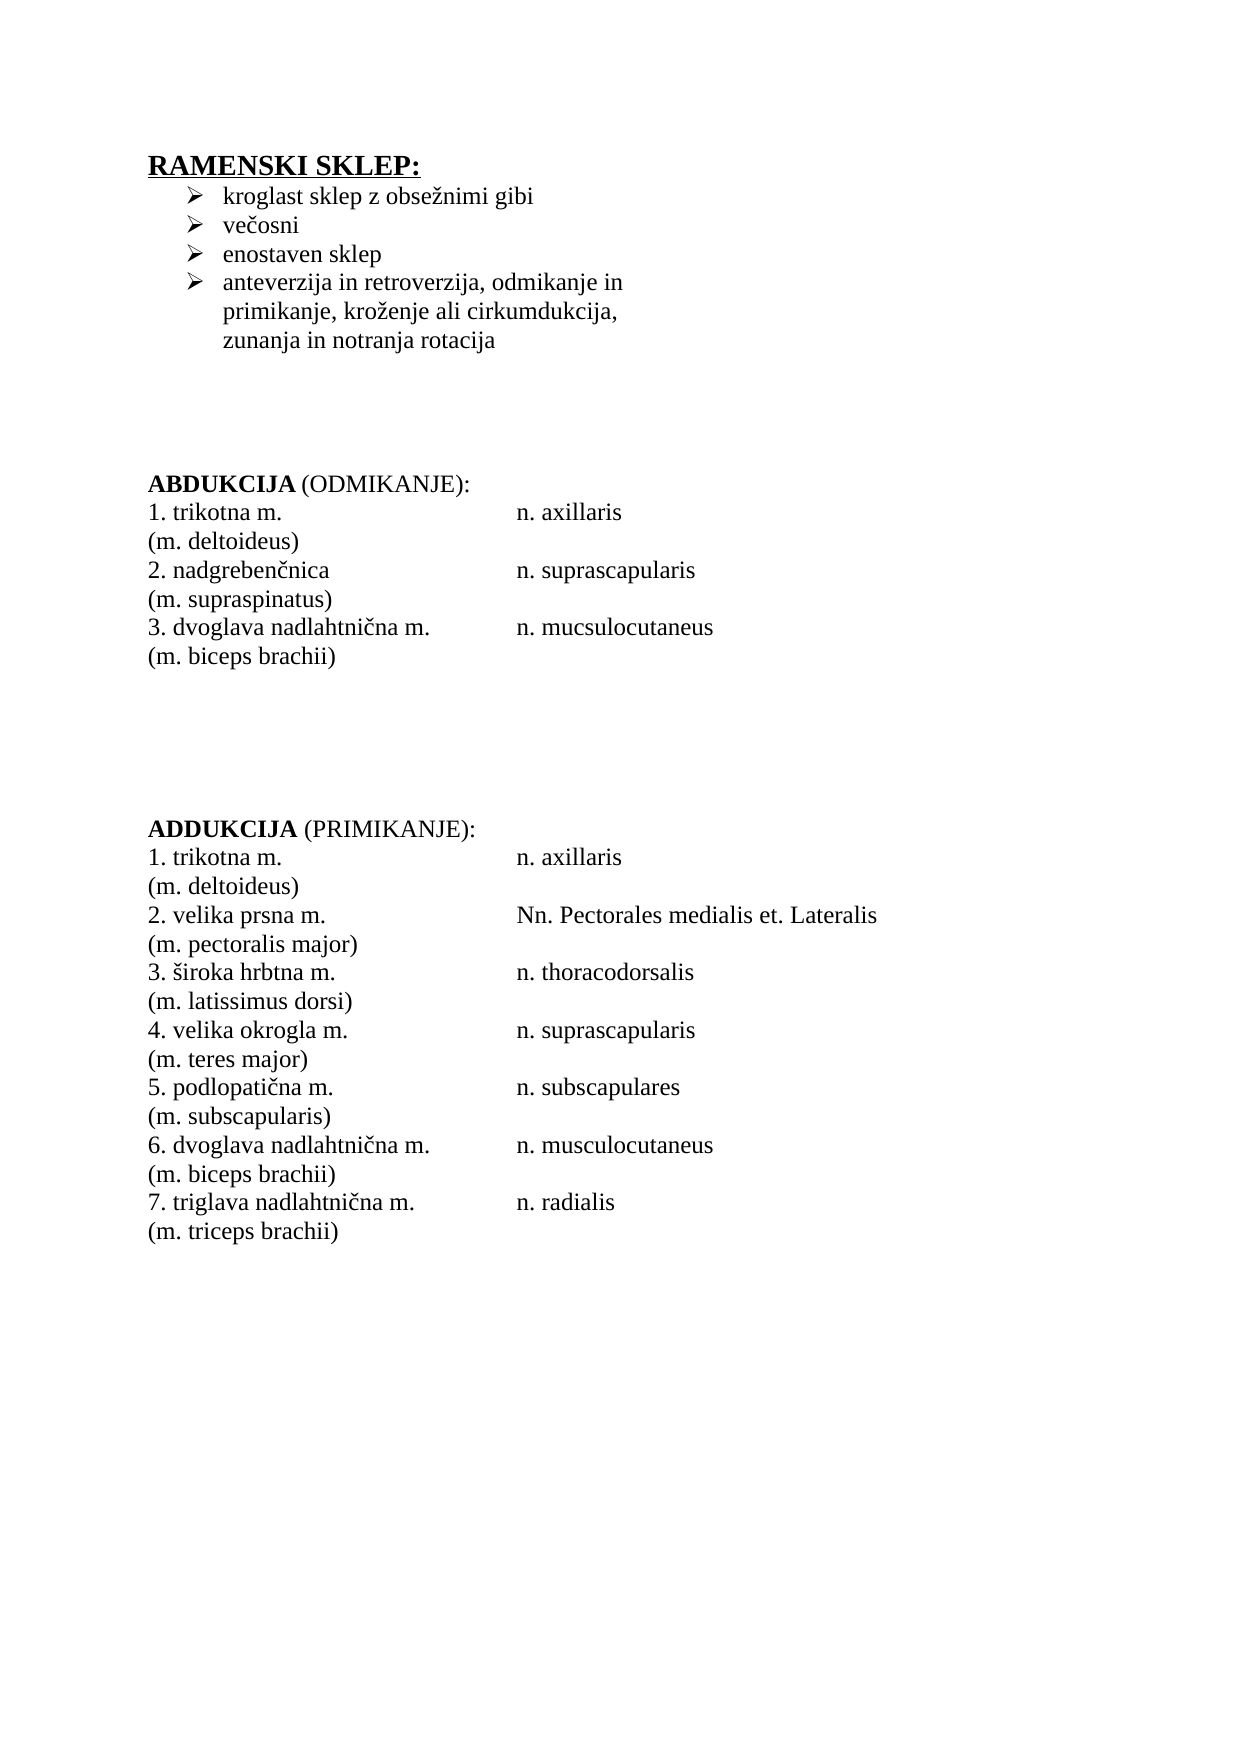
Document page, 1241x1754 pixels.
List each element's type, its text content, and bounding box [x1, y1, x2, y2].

text zunanja in notranja rotacija [223, 325, 1093, 354]
text (m. biceps brachii) [148, 641, 1093, 670]
text (m. teres major) [148, 1044, 1093, 1072]
text RAMENSKI SKLEP: [148, 148, 1093, 181]
text 3. dvoglava nadlahtnična m. n. mucsulocutaneus [148, 612, 1093, 641]
list anteverzija in retroverzija, odmikanje in [185, 267, 1093, 296]
text 5. podlopatična m. n. subscapulares [148, 1072, 1093, 1101]
text (m. deltoideus) [148, 526, 1093, 555]
text 3. široka hrbtna m. n. thoracodorsalis [148, 957, 1093, 986]
text primikanje, kroženje ali cirkumdukcija, [223, 296, 1093, 325]
text (m. subscapularis) [148, 1101, 1093, 1130]
text 4. velika okrogla m. n. suprascapularis [148, 1015, 1093, 1044]
list kroglast sklep z obsežnimi gibi [185, 181, 1093, 210]
list enostaven sklep [185, 239, 1093, 267]
text (m. deltoideus) [148, 871, 1093, 900]
text 2. velika prsna m. Nn. Pectorales medialis et. Lateralis [148, 900, 1093, 929]
text ABDUKCIJA (ODMIKANJE): [148, 469, 1093, 497]
text (m. pectoralis major) [148, 929, 1093, 957]
text (m. latissimus dorsi) [148, 986, 1093, 1015]
text ADDUKCIJA (PRIMIKANJE): [148, 814, 1093, 842]
text 6. dvoglava nadlahtnična m. n. musculocutaneus [148, 1130, 1093, 1159]
text 2. nadgrebenčnica n. suprascapularis [148, 555, 1093, 584]
text 7. triglava nadlahtnična m. n. radialis [148, 1187, 1093, 1216]
text 1. trikotna m. n. axillaris [148, 842, 1093, 871]
text (m. triceps brachii) [148, 1216, 1093, 1245]
text 1. trikotna m. n. axillaris [148, 497, 1093, 526]
text (m. supraspinatus) [148, 584, 1093, 612]
list večosni [185, 210, 1093, 239]
text (m. biceps brachii) [148, 1159, 1093, 1187]
